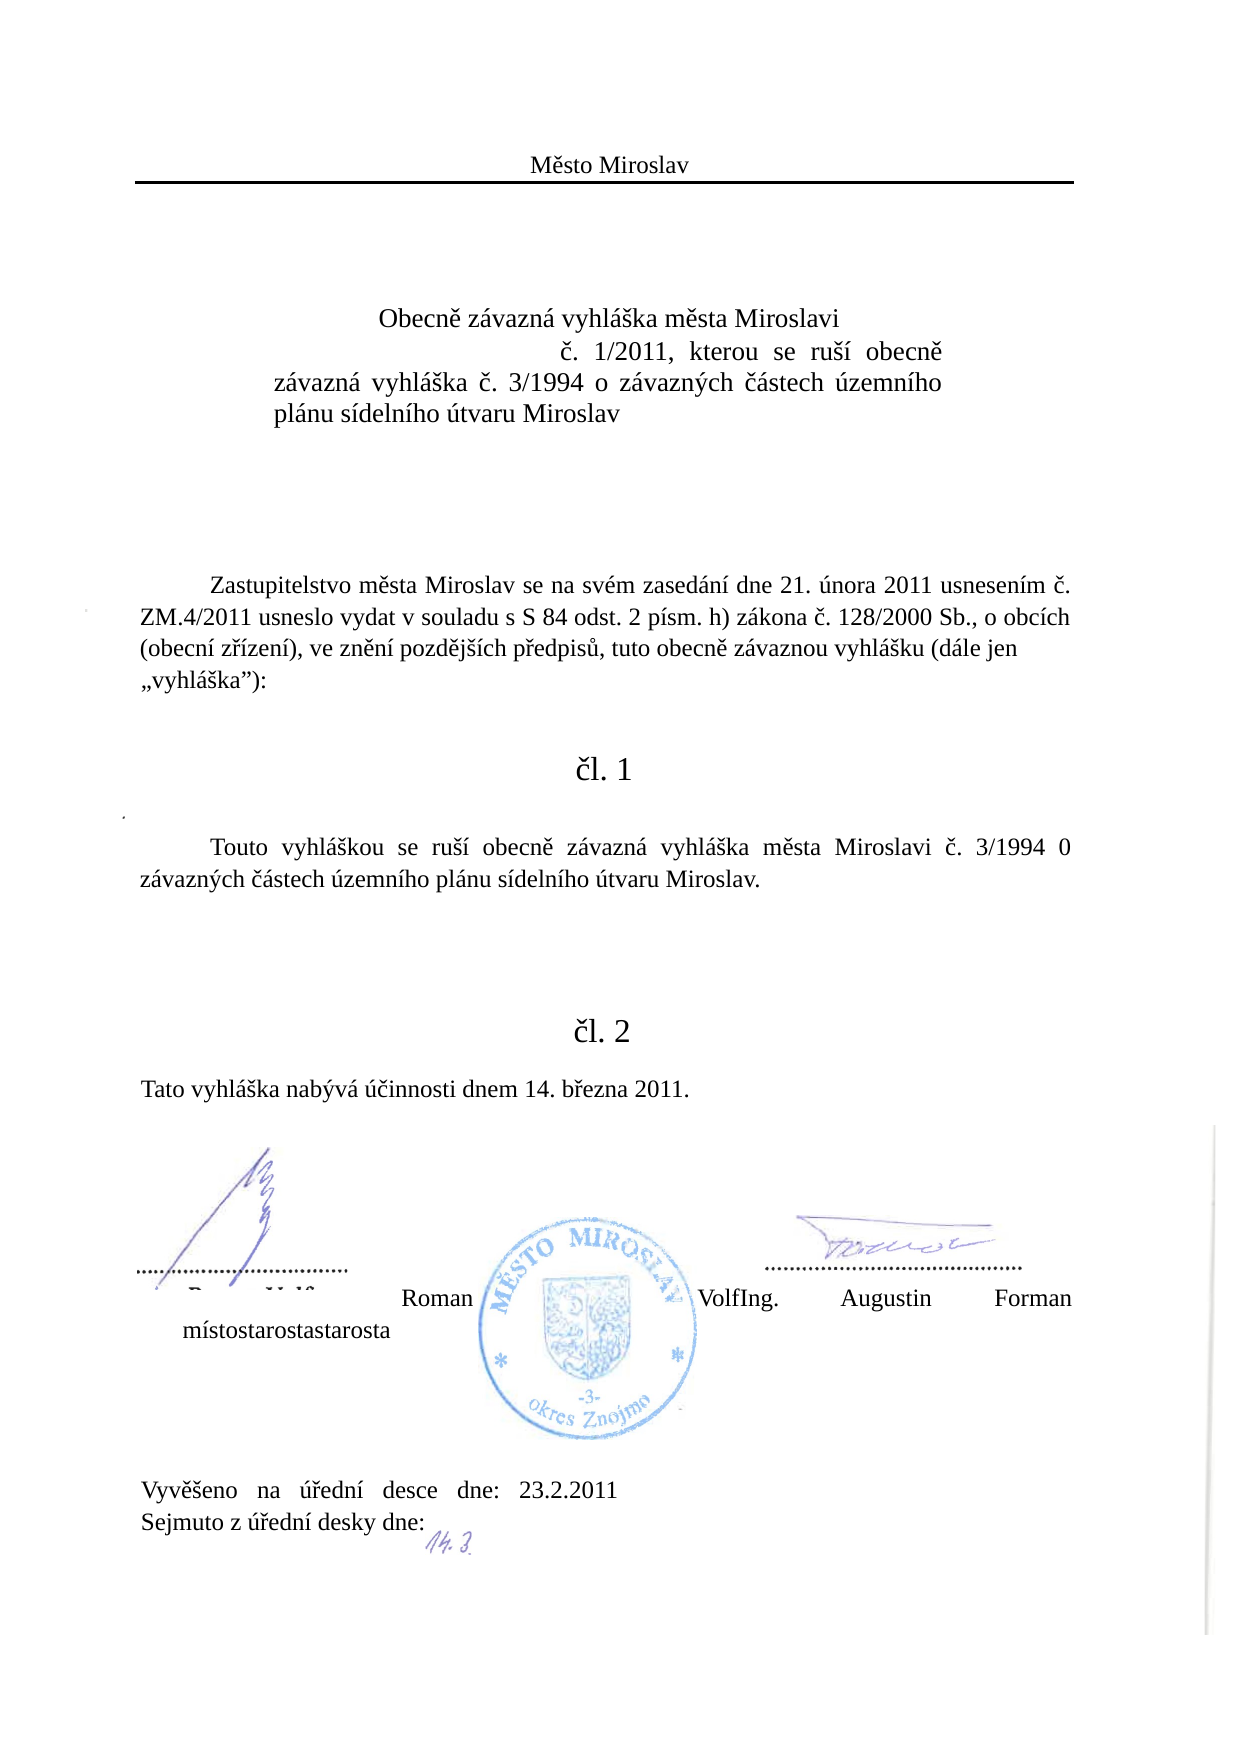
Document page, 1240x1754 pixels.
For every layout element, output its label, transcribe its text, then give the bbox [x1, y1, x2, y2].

text Tato vyhláška nabývá účinnosti dnem 14. března 2011. [141, 1074, 1072, 1103]
subtitle čl. 1 [136, 749, 1072, 788]
text Vyvěšeno na úřední desce dne: 23.2.2011 Sejmuto z úřední desky dne: [141, 1475, 618, 1554]
text Obecně závazná vyhláška města Miroslavi [146, 302, 1072, 333]
text Roman VolfIng. Augustin Forman místostarostastarosta [182, 1283, 478, 1344]
text Roman VolfIng. Augustin Forman místostarostastarosta [697, 1283, 1072, 1344]
text č. 1/2011, kterou se ruší obecně závazná vyhláška č. 3/1994 o závazných částech územního plánu sídelního útvaru Miroslav [273, 336, 943, 428]
text „vyhláška”): [141, 665, 1072, 694]
text Touto vyhláškou se ruší obecně závazná vyhláška města Miroslavi č. 3/1994 0 závazných částech územního plánu sídelního útvaru Miroslav. [139, 832, 1072, 893]
text Město Miroslav [147, 150, 1072, 179]
text Zastupitelstvo města Miroslav se na svém zasedání dne 21. února 2011 usnesením č. ZM.4/2011 usneslo vydat v souladu s S 84 odst. 2 písm. h) zákona č. 128/2000 Sb., o obcích (obecní zřízení), ve znění pozdějších předpisů, tuto obecně závaznou vyhlášku (dále jen [139, 570, 1072, 662]
subtitle čl. 2 [135, 1012, 1069, 1050]
